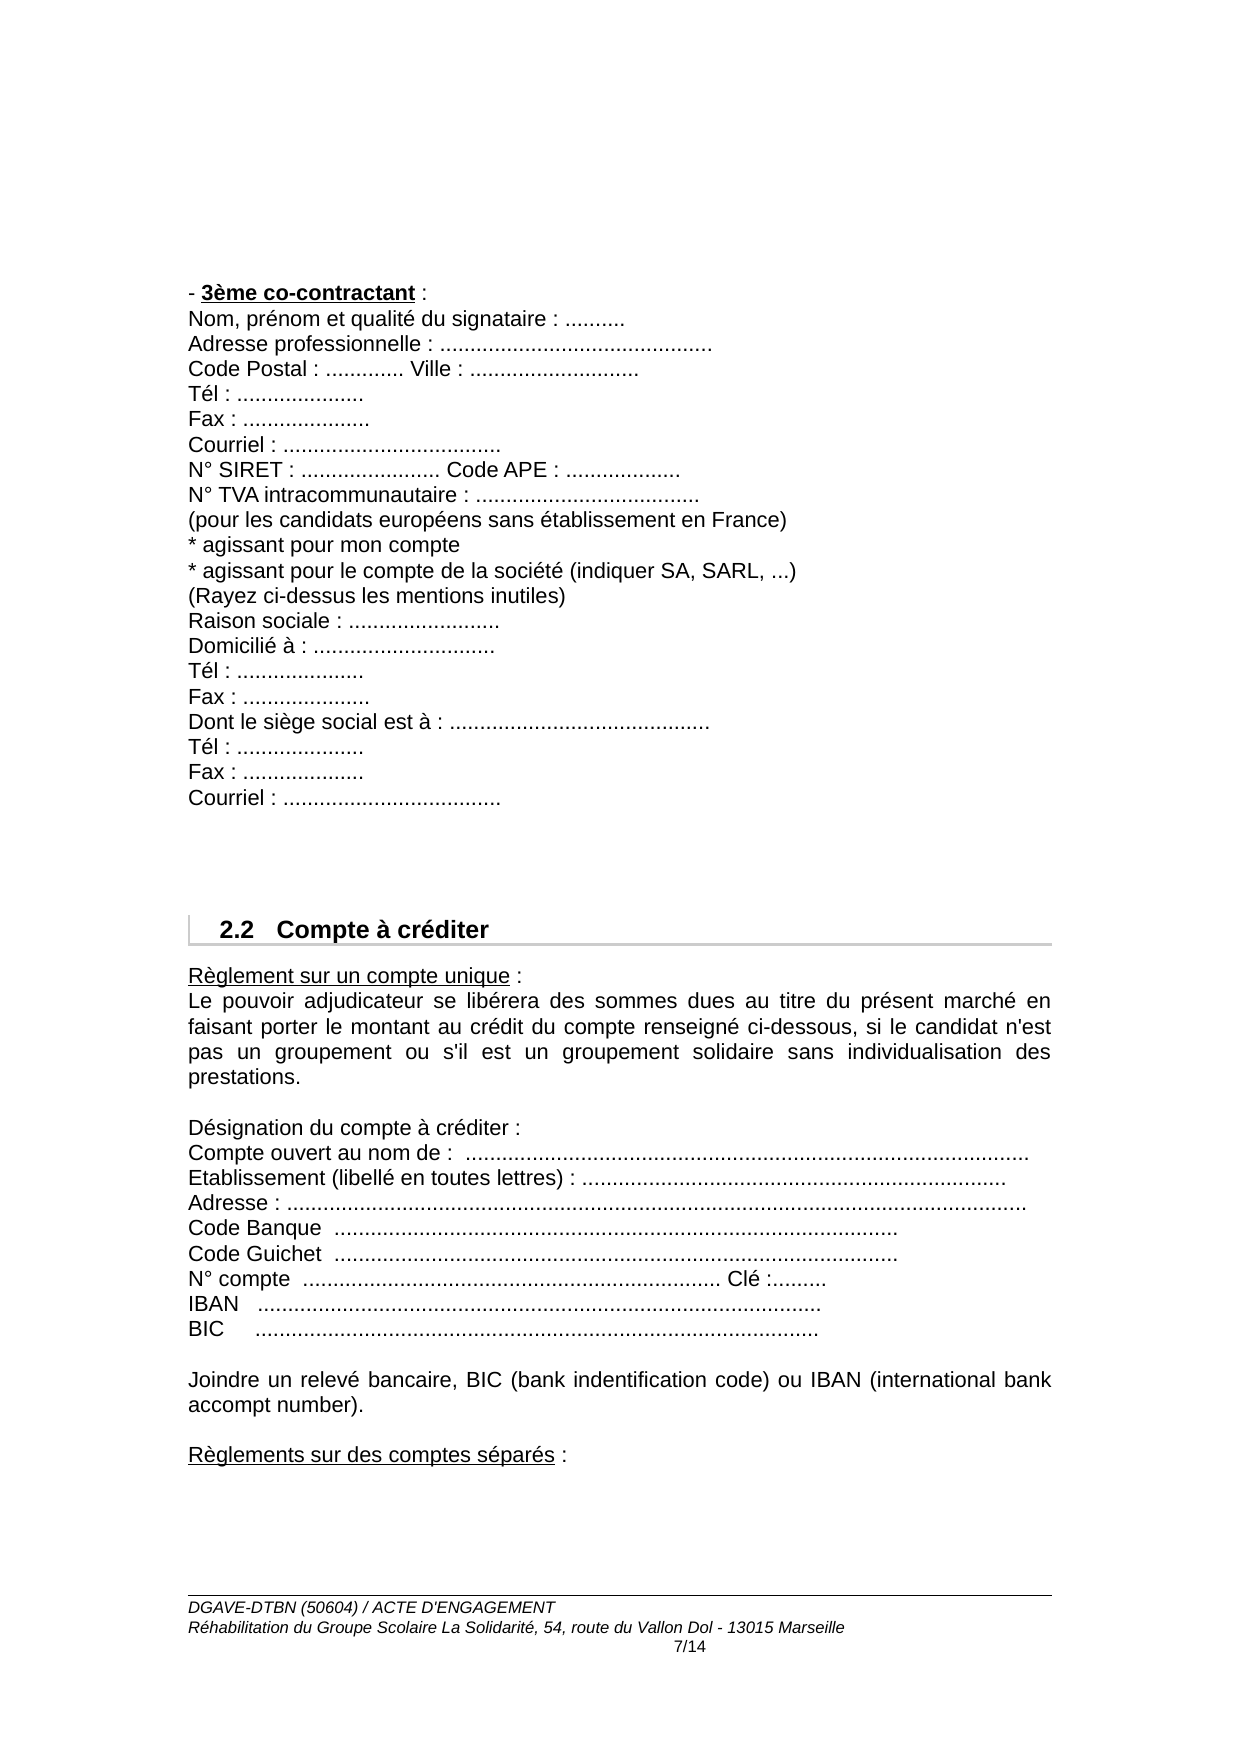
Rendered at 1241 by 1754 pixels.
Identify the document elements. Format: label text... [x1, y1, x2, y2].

text (pour les candidats européens sans établissement en France) [188, 507, 1052, 532]
text Fax : .................... [188, 759, 1052, 784]
text Etablissement (libellé en toutes lettres) : ...................................................................... [188, 1165, 1052, 1190]
text Tél : ..................... [188, 658, 1052, 683]
text Désignation du compte à créditer : [188, 1114, 1052, 1140]
subtitle Compte à créditer [190, 915, 1052, 943]
text Adresse professionnelle : ............................................. [188, 331, 1052, 356]
text Nom, prénom et qualité du signataire : .......... [188, 305, 1052, 331]
text * agissant pour mon compte [188, 532, 1052, 557]
text Code Guichet ............................................................................................. [188, 1241, 1052, 1266]
text Raison sociale : ......................... [188, 608, 1052, 633]
text Code Banque ............................................................................................. [188, 1215, 1052, 1241]
text Adresse : .......................................................................................................................... [188, 1190, 1052, 1215]
text Règlement sur un compte unique : [188, 963, 1052, 988]
text * agissant pour le compte de la société (indiquer SA, SARL, ...) [188, 557, 1052, 583]
text N° compte ..................................................................... Clé :......... [188, 1266, 1052, 1291]
text BIC ............................................................................................. [188, 1316, 1052, 1341]
text Joindre un relevé bancaire, BIC (bank indentification code) ou IBAN (international bank accompt number). [188, 1367, 1052, 1417]
text N° SIRET : ....................... Code APE : ................... [188, 457, 1052, 482]
text Dont le siège social est à : ........................................... [188, 709, 1052, 734]
text Courriel : .................................... [188, 431, 1052, 457]
text Code Postal : ............. Ville : ............................ [188, 356, 1052, 381]
text (Rayez ci-dessus les mentions inutiles) [188, 583, 1052, 608]
text Fax : ..................... [188, 406, 1052, 431]
text Tél : ..................... [188, 734, 1052, 759]
text IBAN ............................................................................................. [188, 1291, 1052, 1316]
text N° TVA intracommunautaire : ..................................... [188, 482, 1052, 507]
text Règlements sur des comptes séparés : [188, 1442, 1052, 1467]
text Domicilié à : .............................. [188, 633, 1052, 658]
text Le pouvoir adjudicateur se libérera des sommes dues au titre du présent marché en faisant porter le montant au crédit du compte renseigné ci-dessous, si le candidat n'est pas un groupement ou s'il est un groupement solidaire sans individualisation des prestations. [188, 988, 1052, 1089]
text Compte ouvert au nom de : ............................................................................................. [188, 1140, 1052, 1165]
text Courriel : .................................... [188, 784, 1052, 809]
text Tél : ..................... [188, 381, 1052, 406]
text Fax : ..................... [188, 683, 1052, 709]
text - 3ème co-contractant : [188, 280, 1052, 305]
